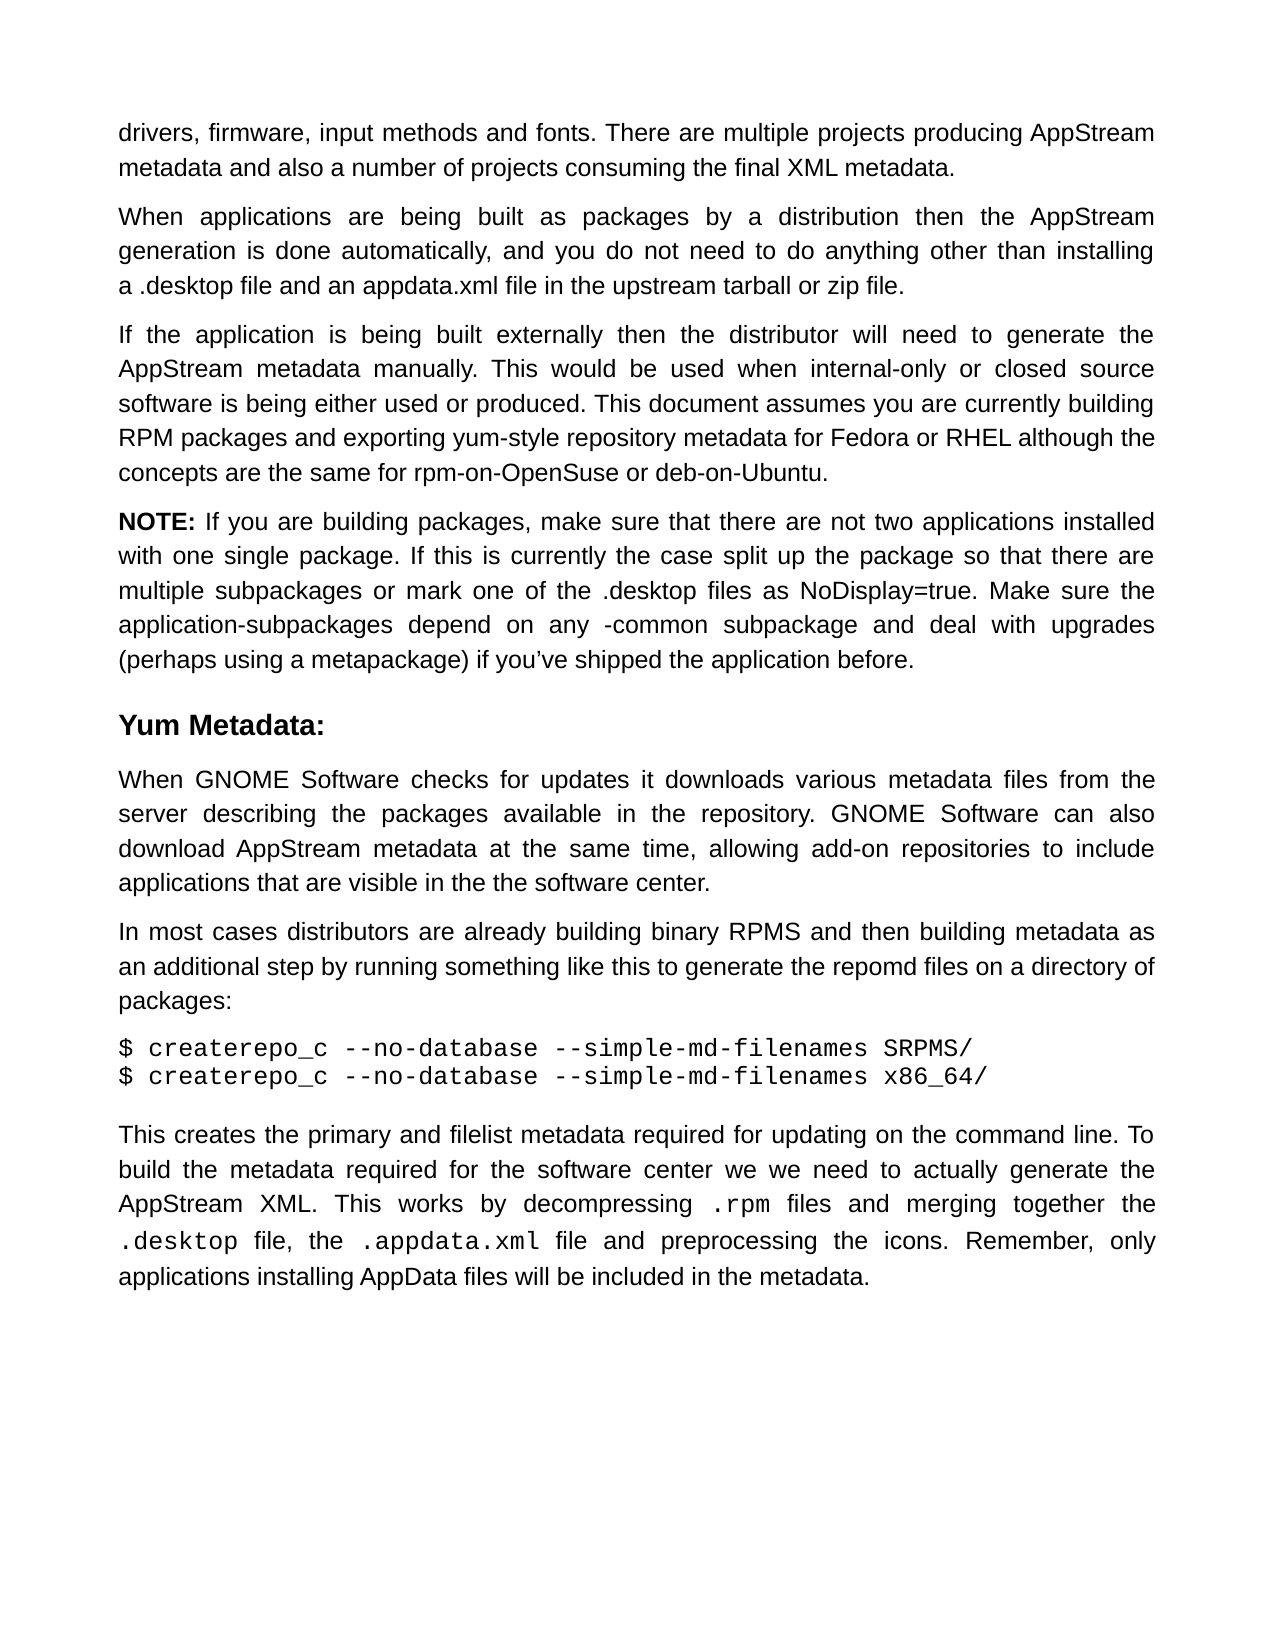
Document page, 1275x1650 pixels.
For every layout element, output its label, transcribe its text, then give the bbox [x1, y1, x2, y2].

text drivers, firmware, input methods and fonts. There are multiple projects producing AppStream metadata and also a number of projects consuming the final XML metadata. [118, 118, 1157, 181]
text In most cases distributors are already building binary RPMS and then building metadata as an additional step by running something like this to generate the repomd files on a directory of packages: [118, 917, 1157, 1015]
text When GNOME Software checks for updates it downloads various metadata files from the server describing the packages available in the repository. GNOME Software can also download AppStream metadata at the same time, allowing add-on repositories to include applications that are visible in the the software center. [118, 764, 1157, 897]
text If the application is being built externally then the distributor will need to generate the AppStream metadata manually. This would be used when internal-only or closed source software is being either used or produced. This document assumes you are currently building RPM packages and exporting yum-style repository metadata for Fedora or RHEL although the concepts are the same for rpm-on-OpenSuse or deb-on-Ubuntu. [118, 320, 1157, 486]
text When applications are being built as packages by a distribution then the AppStream generation is done automatically, and you do not need to do anything other than installing a .desktop file and an appdata.xml file in the upstream tarball or zip file. [118, 202, 1157, 299]
text NOTE: If you are building packages, make sure that there are not two applications installed with one single package. If this is currently the case split up the package so that there are multiple subpackages or mark one of the .desktop files as NoDisplay=true. Make sure the application-subpackages depend on any -common subpackage and deal with upgrades (perhaps using a metapackage) if you’ve shipped the application before. [118, 507, 1157, 673]
text $ createrepo_c --no-database --simple-md-filenames x86_64/ [118, 1063, 1157, 1092]
text $ createrepo_c --no-database --simple-md-filenames SRPMS/ [118, 1035, 1157, 1063]
subtitle Yum Metadata: [118, 708, 1157, 742]
text This creates the primary and filelist metadata required for updating on the command line. To build the metadata required for the software center we we need to actually generate the AppStream XML. This works by decompressing .rpm files and merging together the .desktop file, the .appdata.xml file and preprocessing the icons. Remember, only applications installing AppData files will be included in the metadata. [118, 1120, 1157, 1291]
